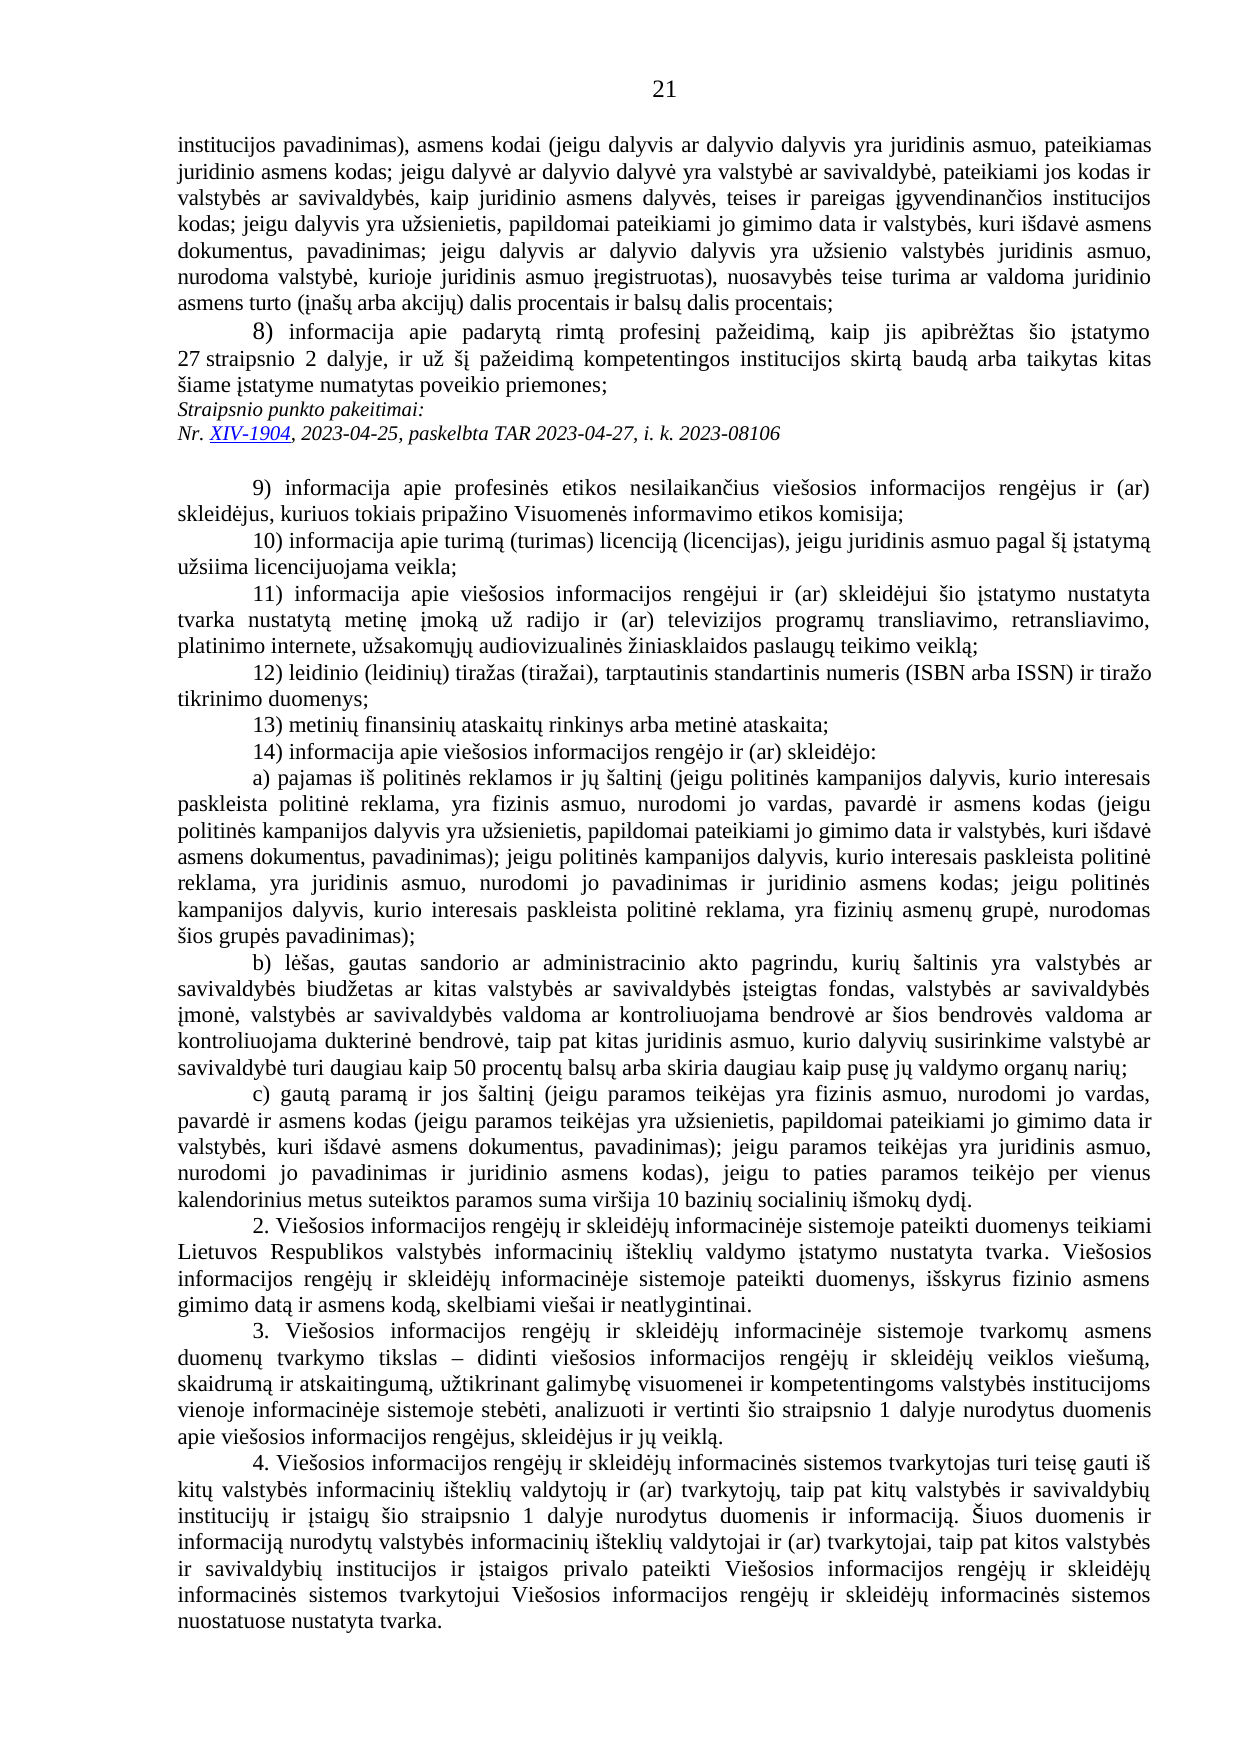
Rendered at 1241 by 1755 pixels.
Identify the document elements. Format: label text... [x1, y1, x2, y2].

text 8) informacija apie padarytą rimtą profesinį pažeidimą, kaip jis apibrėžtas šio įstatymo 27 straipsnio 2 dalyje, ir už šį pažeidimą kompetentingos institucijos skirtą baudą arba taikytas kitas šiame įstatyme numatytas poveikio priemones; [177, 316, 1152, 397]
text 11) informacija apie viešosios informacijos rengėjui ir (ar) skleidėjui šio įstatymo nustatyta tvarka nustatytą metinę įmoką už radijo ir (ar) televizijos programų transliavimo, retransliavimo, platinimo internete, užsakomųjų audiovizualinės žiniasklaidos paslaugų teikimo veiklą; [177, 579, 1152, 659]
text Nr. XIV-1904, 2023-04-25, paskelbta TAR 2023-04-27, i. k. 2023-08106 [177, 421, 1152, 445]
text a) pajamas iš politinės reklamos ir jų šaltinį (jeigu politinės kampanijos dalyvis, kurio interesais paskleista politinė reklama, yra fizinis asmuo, nurodomi jo vardas, pavardė ir asmens kodas (jeigu politinės kampanijos dalyvis yra užsienietis, papildomai pateikiami jo gimimo data ir valstybės, kuri išdavė asmens dokumentus, pavadinimas); jeigu politinės kampanijos dalyvis, kurio interesais paskleista politinė reklama, yra juridinis asmuo, nurodomi jo pavadinimas ir juridinio asmens kodas; jeigu politinės kampanijos dalyvis, kurio interesais paskleista politinė reklama, yra fizinių asmenų grupė, nurodomas šios grupės pavadinimas); [177, 764, 1152, 948]
text institucijos pavadinimas), asmens kodai (jeigu dalyvis ar dalyvio dalyvis yra juridinis asmuo, pateikiamas juridinio asmens kodas; jeigu dalyvė ar dalyvio dalyvė yra valstybė ar savivaldybė, pateikiami jos kodas ir valstybės ar savivaldybės, kaip juridinio asmens dalyvės, teises ir pareigas įgyvendinančios institucijos kodas; jeigu dalyvis yra užsienietis, papildomai pateikiami jo gimimo data ir valstybės, kuri išdavė asmens dokumentus, pavadinimas; jeigu dalyvis ar dalyvio dalyvis yra užsienio valstybės juridinis asmuo, nurodoma valstybė, kurioje juridinis asmuo įregistruotas), nuosavybės teise turima ar valdoma juridinio asmens turto (įnašų arba akcijų) dalis procentais ir balsų dalis procentais; [177, 131, 1152, 316]
text 13) metinių finansinių ataskaitų rinkinys arba metinė ataskaita; [177, 711, 1152, 738]
text 9) informacija apie profesinės etikos nesilaikančius viešosios informacijos rengėjus ir (ar) skleidėjus, kuriuos tokiais pripažino Visuomenės informavimo etikos komisija; [177, 474, 1152, 527]
text b) lėšas, gautas sandorio ar administracinio akto pagrindu, kurių šaltinis yra valstybės ar savivaldybės biudžetas ar kitas valstybės ar savivaldybės įsteigtas fondas, valstybės ar savivaldybės įmonė, valstybės ar savivaldybės valdoma ar kontroliuojama bendrovė ar šios bendrovės valdoma ar kontroliuojama dukterinė bendrovė, taip pat kitas juridinis asmuo, kurio dalyvių susirinkime valstybė ar savivaldybė turi daugiau kaip 50 procentų balsų arba skiria daugiau kaip pusę jų valdymo organų narių; [177, 948, 1152, 1080]
text Straipsnio punkto pakeitimai: [177, 397, 1152, 421]
text 10) informacija apie turimą (turimas) licenciją (licencijas), jeigu juridinis asmuo pagal šį įstatymą užsiima licencijuojama veikla; [177, 527, 1152, 579]
text 2. Viešosios informacijos rengėjų ir skleidėjų informacinėje sistemoje pateikti duomenys teikiami Lietuvos Respublikos valstybės informacinių išteklių valdymo įstatymo nustatyta tvarka. Viešosios informacijos rengėjų ir skleidėjų informacinėje sistemoje pateikti duomenys, išskyrus fizinio asmens gimimo datą ir asmens kodą, skelbiami viešai ir neatlygintinai. [177, 1212, 1152, 1317]
text 4. Viešosios informacijos rengėjų ir skleidėjų informacinės sistemos tvarkytojas turi teisę gauti iš kitų valstybės informacinių išteklių valdytojų ir (ar) tvarkytojų, taip pat kitų valstybės ir savivaldybių institucijų ir įstaigų šio straipsnio 1 dalyje nurodytus duomenis ir informaciją. Šiuos duomenis ir informaciją nurodytų valstybės informacinių išteklių valdytojai ir (ar) tvarkytojai, taip pat kitos valstybės ir savivaldybių institucijos ir įstaigos privalo pateikti Viešosios informacijos rengėjų ir skleidėjų informacinės sistemos tvarkytojui Viešosios informacijos rengėjų ir skleidėjų informacinės sistemos nuostatuose nustatyta tvarka. [177, 1449, 1152, 1634]
text 12) leidinio (leidinių) tiražas (tiražai), tarptautinis standartinis numeris (ISBN arba ISSN) ir tiražo tikrinimo duomenys; [177, 659, 1152, 711]
text 3. Viešosios informacijos rengėjų ir skleidėjų informacinėje sistemoje tvarkomų asmens duomenų tvarkymo tikslas – didinti viešosios informacijos rengėjų ir skleidėjų veiklos viešumą, skaidrumą ir atskaitingumą, užtikrinant galimybę visuomenei ir kompetentingoms valstybės institucijoms vienoje informacinėje sistemoje stebėti, analizuoti ir vertinti šio straipsnio 1 dalyje nurodytus duomenis apie viešosios informacijos rengėjus, skleidėjus ir jų veiklą. [177, 1317, 1152, 1449]
text 14) informacija apie viešosios informacijos rengėjo ir (ar) skleidėjo: [177, 738, 1152, 764]
text c) gautą paramą ir jos šaltinį (jeigu paramos teikėjas yra fizinis asmuo, nurodomi jo vardas, pavardė ir asmens kodas (jeigu paramos teikėjas yra užsienietis, papildomai pateikiami jo gimimo data ir valstybės, kuri išdavė asmens dokumentus, pavadinimas); jeigu paramos teikėjas yra juridinis asmuo, nurodomi jo pavadinimas ir juridinio asmens kodas), jeigu to paties paramos teikėjo per vienus kalendorinius metus suteiktos paramos suma viršija 10 bazinių socialinių išmokų dydį. [177, 1080, 1152, 1212]
